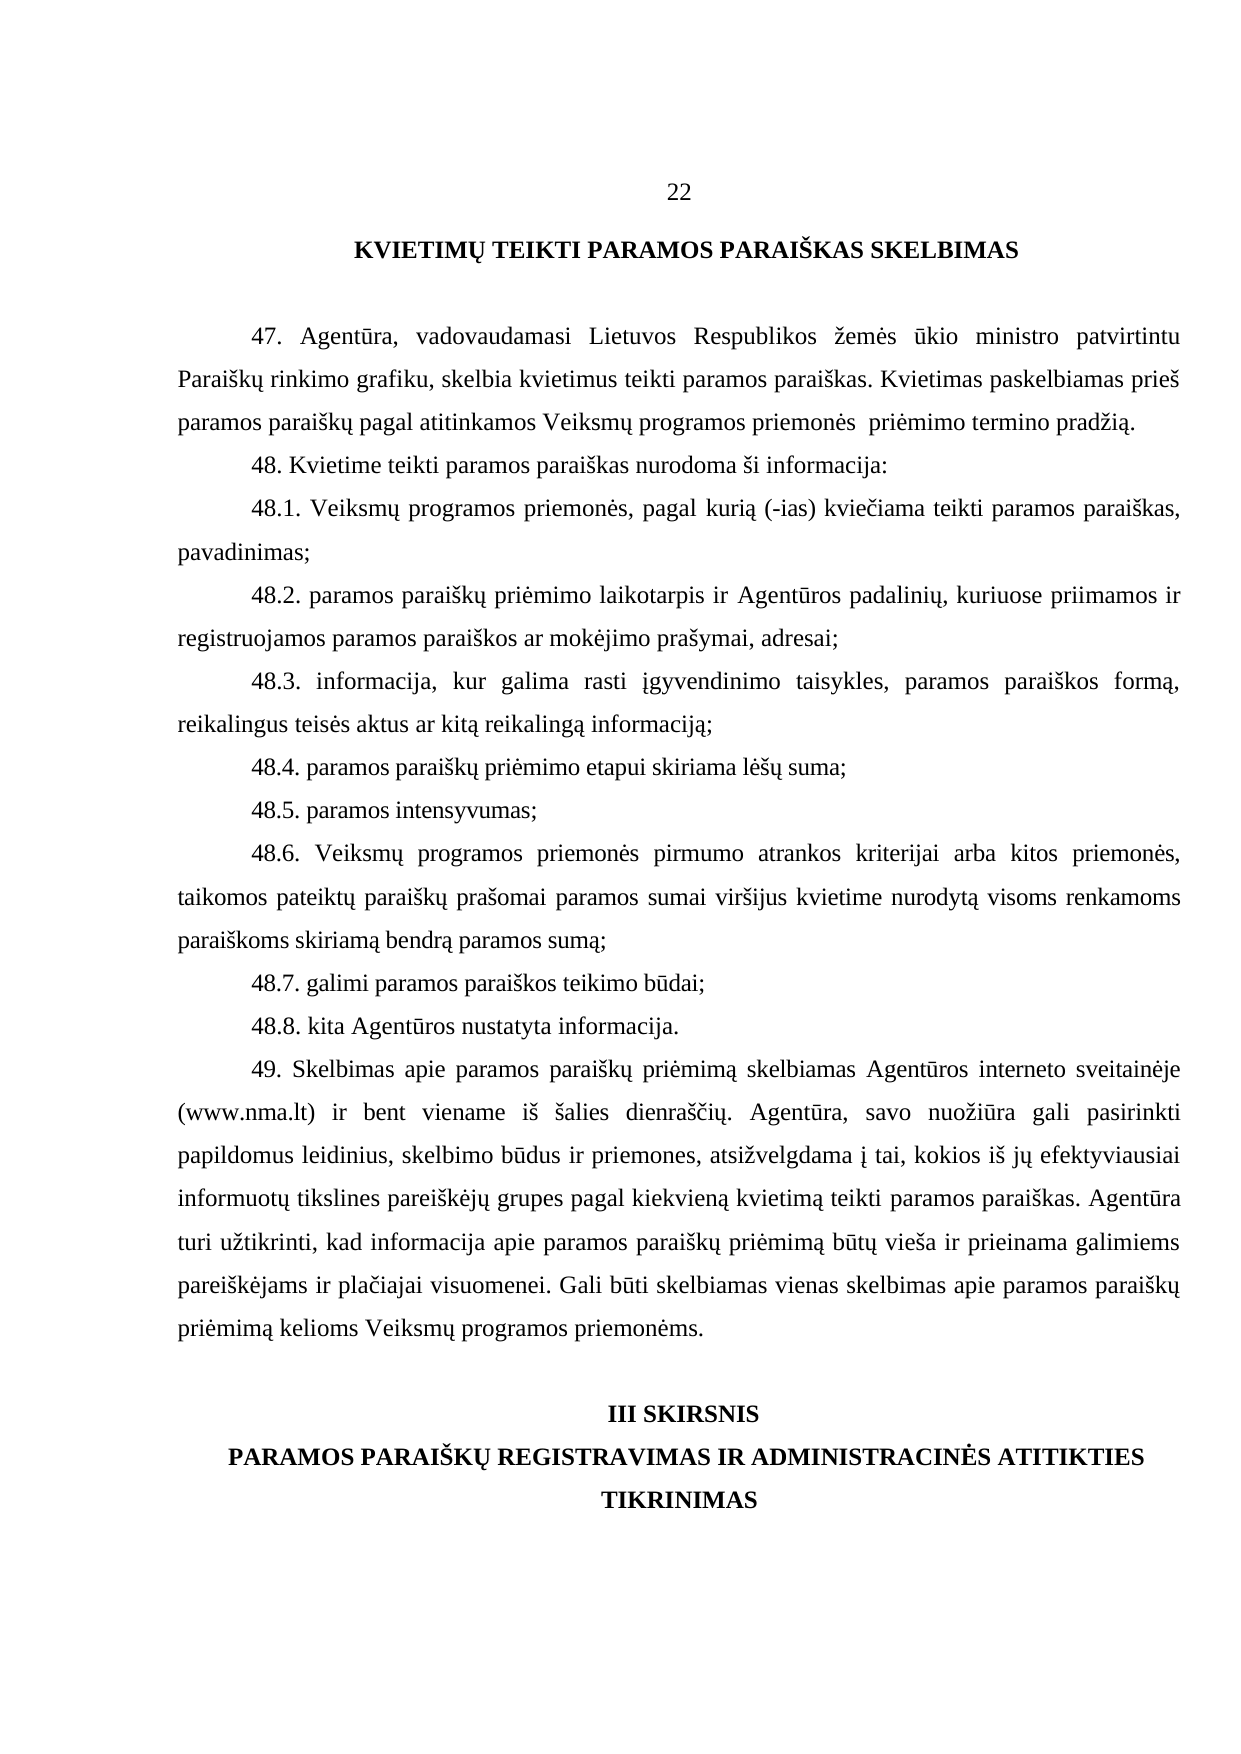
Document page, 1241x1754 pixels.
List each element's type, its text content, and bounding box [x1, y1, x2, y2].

text III SKIRSNIS [177, 1399, 1181, 1428]
text 49. Skelbimas apie paramos paraiškų priėmimą skelbiamas Agentūros interneto sveitainėje (www.nma.lt) ir bent viename iš šalies dienraščių. Agentūra, savo nuožiūra gali pasirinkti papildomus leidinius, skelbimo būdus ir priemones, atsižvelgdama į tai, kokios iš jų efektyviausiai informuotų tikslines pareiškėjų grupes pagal kiekvieną kvietimą teikti paramos paraiškas. Agentūra turi užtikrinti, kad informacija apie paramos paraiškų priėmimą būtų vieša ir prieinama galimiems pareiškėjams ir plačiajai visuomenei. Gali būti skelbiamas vienas skelbimas apie paramos paraiškų priėmimą kelioms Veiksmų programos priemonėms. [177, 1054, 1181, 1342]
text 48.8. kita Agentūros nustatyta informacija. [251, 1011, 1181, 1040]
text 48.2. paramos paraiškų priėmimo laikotarpis ir Agentūros padalinių, kuriuose priimamos ir registruojamos paramos paraiškos ar mokėjimo prašymai, adresai; [177, 580, 1181, 652]
text 48.4. paramos paraiškų priėmimo etapui skiriama lėšų suma; [177, 752, 1181, 781]
text 48.1. Veiksmų programos priemonės, pagal kurią (-ias) kviečiama teikti paramos paraiškas, pavadinimas; [177, 493, 1181, 565]
text 48.3. informacija, kur galima rasti įgyvendinimo taisykles, paramos paraiškos formą, reikalingus teisės aktus ar kitą reikalingą informaciją; [177, 666, 1181, 738]
text 48.7. galimi paramos paraiškos teikimo būdai; [236, 968, 1181, 997]
text 48. Kvietime teikti paramos paraiškas nurodoma ši informacija: [177, 450, 1181, 479]
text 48.6. Veiksmų programos priemonės pirmumo atrankos kriterijai arba kitos priemonės, taikomos pateiktų paraiškų prašomai paramos sumai viršijus kvietime nurodytą visoms renkamoms paraiškoms skiriamą bendrą paramos sumą; [177, 838, 1181, 953]
text 48.5. paramos intensyvumas; [177, 795, 1181, 824]
text 47. Agentūra, vadovaudamasi Lietuvos Respublikos žemės ūkio ministro patvirtintu Paraiškų rinkimo grafiku, skelbia kvietimus teikti paramos paraiškas. Kvietimas paskelbiamas prieš paramos paraiškų pagal atitinkamos Veiksmų programos priemonės priėmimo termino pradžią. [177, 321, 1181, 436]
text PARAMOS PARAIŠKŲ REGISTRAVIMAS IR ADMINISTRACINĖS ATITIKTIES TIKRINIMAS [177, 1442, 1181, 1514]
text KVIETIMŲ TEIKTI PARAMOS PARAIŠKAS SKELBIMAS [177, 235, 1181, 263]
